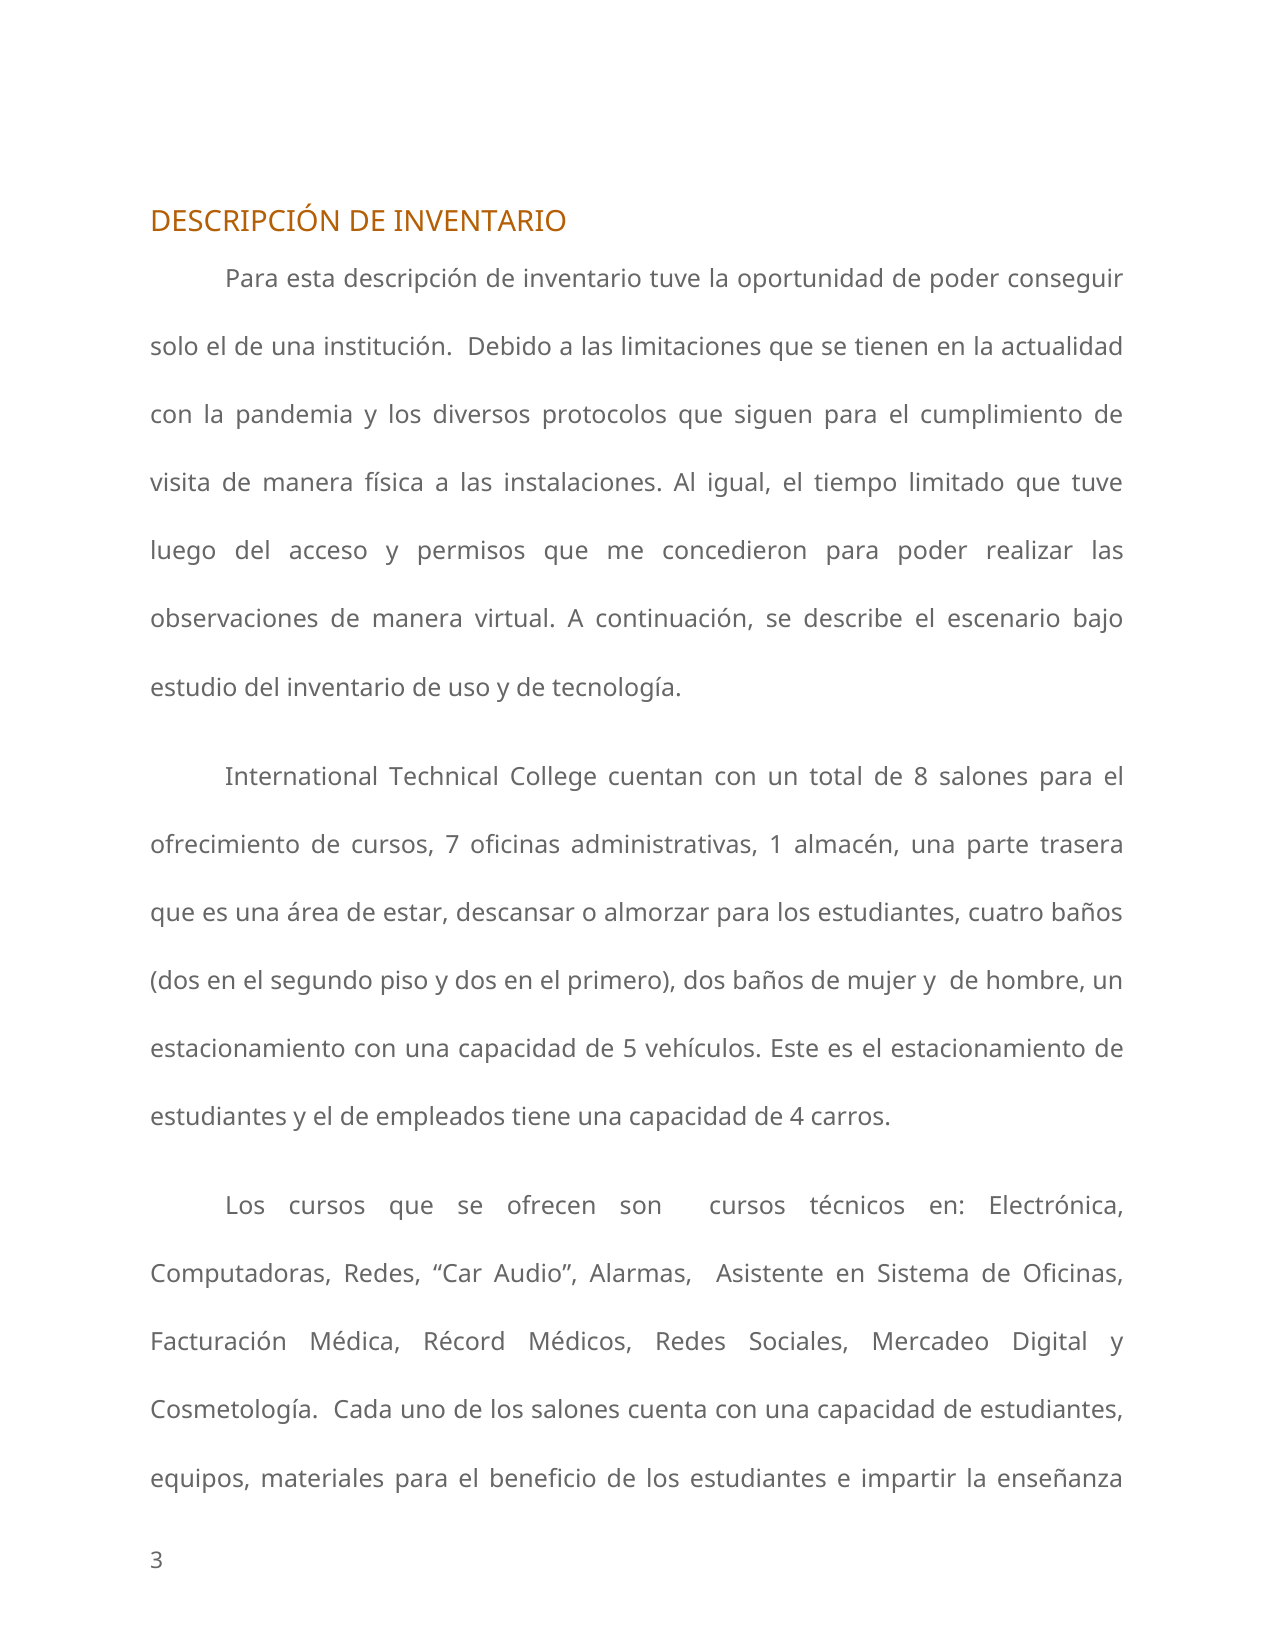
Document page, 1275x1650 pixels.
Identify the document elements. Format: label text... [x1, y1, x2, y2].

subtitle DESCRIPCIÓN DE INVENTARIO [150, 200, 1125, 240]
text Para esta descripción de inventario tuve la oportunidad de poder conseguir solo el de una institución. Debido a las limitaciones que se tienen en la actualidad con la pandemia y los diversos protocolos que siguen para el cumplimiento de visita de manera física a las instalaciones. Al igual, el tiempo limitado que tuve luego del acceso y permisos que me concedieron para poder realizar las observaciones de manera virtual. A continuación, se describe el escenario bajo estudio del inventario de uso y de tecnología. [150, 261, 1125, 703]
text International Technical College cuentan con un total de 8 salones para el ofrecimiento de cursos, 7 oficinas administrativas, 1 almacén, una parte trasera que es una área de estar, descansar o almorzar para los estudiantes, cuatro baños (dos en el segundo piso y dos en el primero), dos baños de mujer y de hombre, un estacionamiento con una capacidad de 5 vehículos. Este es el estacionamiento de estudiantes y el de empleados tiene una capacidad de 4 carros. [150, 758, 1125, 1133]
text Los cursos que se ofrecen son cursos técnicos en: Electrónica, Computadoras, Redes, “Car Audio”, Alarmas, Asistente en Sistema de Oficinas, Facturación Médica, Récord Médicos, Redes Sociales, Mercadeo Digital y Cosmetología. Cada uno de los salones cuenta con una capacidad de estudiantes, equipos, materiales para el beneficio de los estudiantes e impartir la enseñanza [150, 1188, 1125, 1494]
